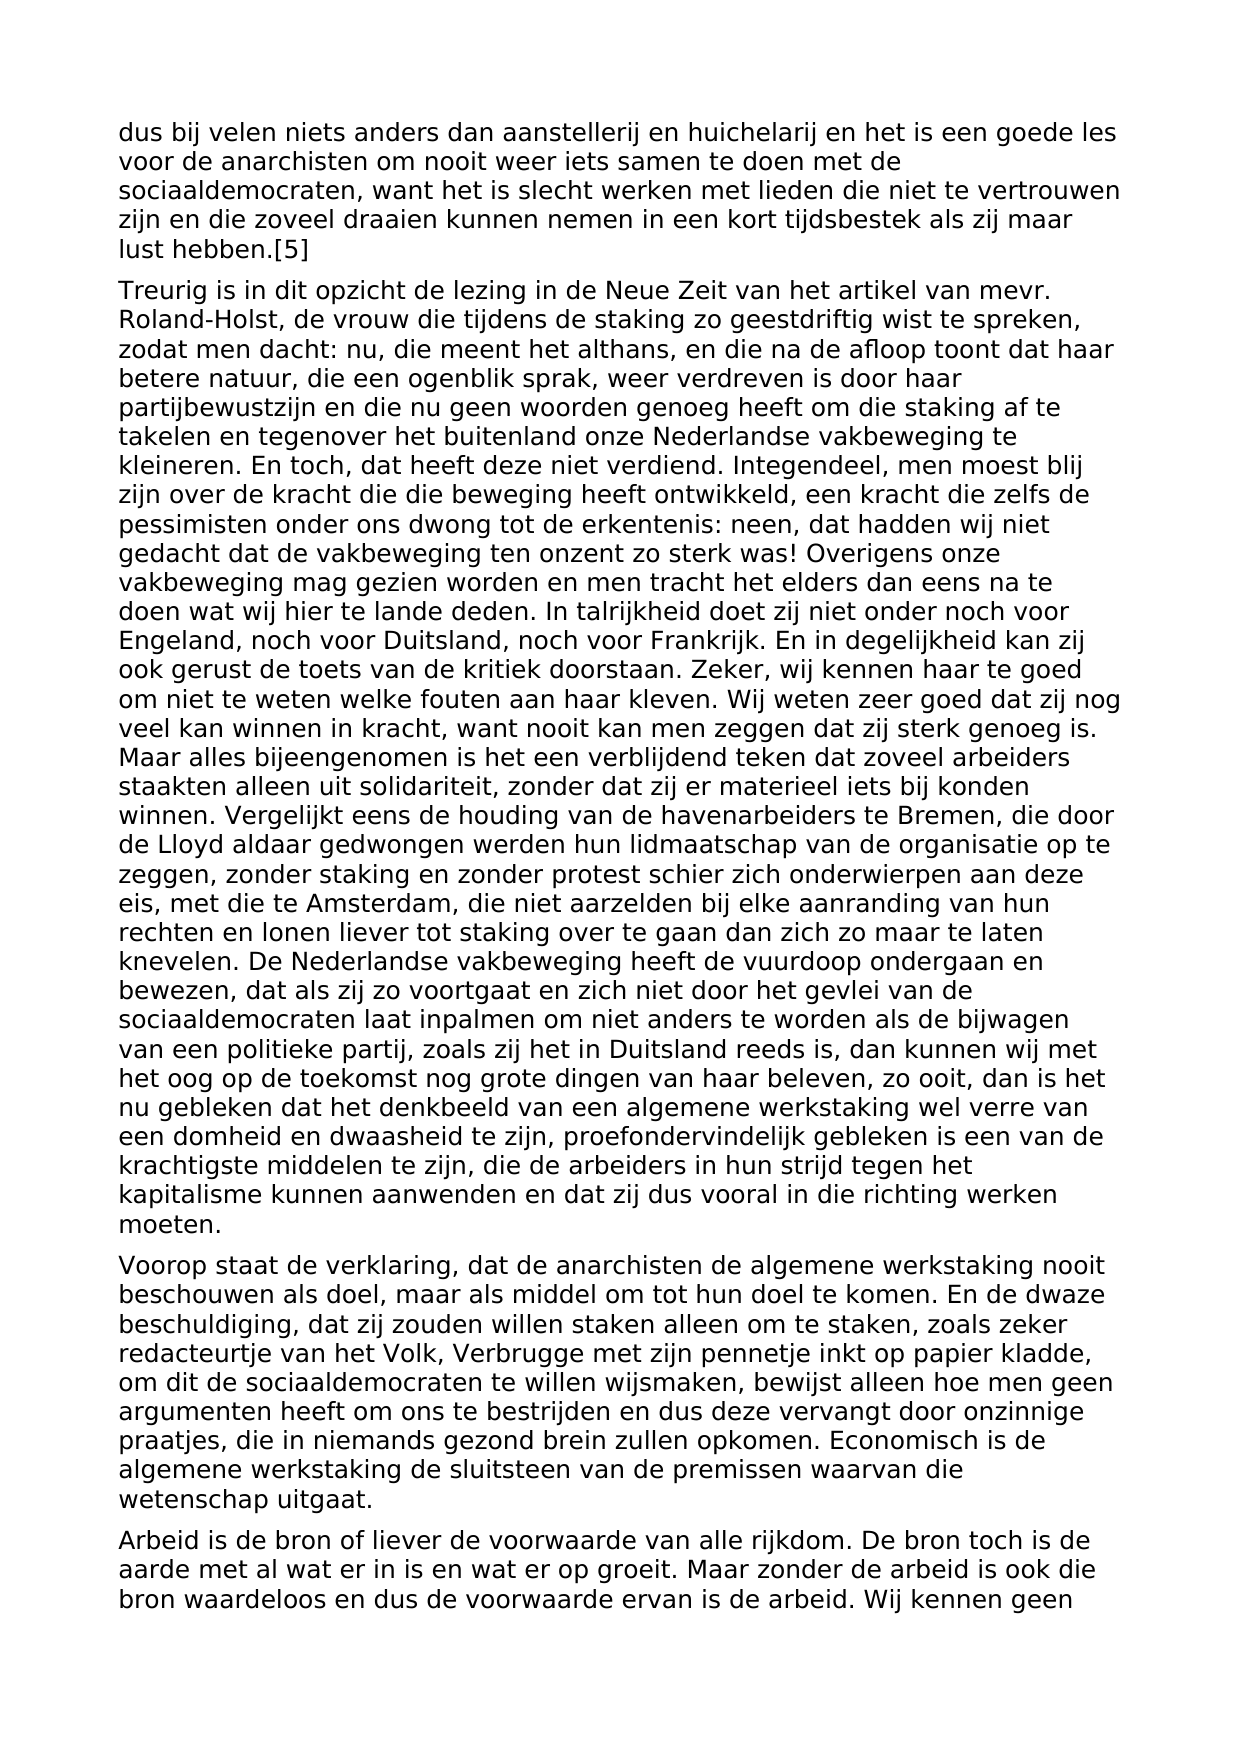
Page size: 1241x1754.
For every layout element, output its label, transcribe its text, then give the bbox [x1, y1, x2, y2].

text Treurig is in dit opzicht de lezing in de Neue Zeit van het artikel van mevr. Roland-Holst, de vrouw die tijdens de staking zo geestdriftig wist te spreken, zodat men dacht: nu, die meent het althans, en die na de afloop toont dat haar betere natuur, die een ogenblik sprak, weer verdreven is door haar partijbewustzijn en die nu geen woorden genoeg heeft om die staking af te takelen en tegenover het buitenland onze Nederlandse vakbeweging te kleineren. En toch, dat heeft deze niet verdiend. Integendeel, men moest blij zijn over de kracht die die beweging heeft ontwikkeld, een kracht die zelfs de pessimisten onder ons dwong tot de erkentenis: neen, dat hadden wij niet gedacht dat de vakbeweging ten onzent zo sterk was! Overigens onze vakbeweging mag gezien worden en men tracht het elders dan eens na te doen wat wij hier te lande deden. In talrijkheid doet zij niet onder noch voor Engeland, noch voor Duitsland, noch voor Frankrijk. En in degelijkheid kan zij ook gerust de toets van de kritiek doorstaan. Zeker, wij kennen haar te goed om niet te weten welke fouten aan haar kleven. Wij weten zeer goed dat zij nog veel kan winnen in kracht, want nooit kan men zeggen dat zij sterk genoeg is. Maar alles bijeengenomen is het een verblijdend teken dat zoveel arbeiders staakten alleen uit solidariteit, zonder dat zij er materieel iets bij konden winnen. Vergelijkt eens de houding van de havenarbeiders te Bremen, die door de Lloyd aldaar gedwongen werden hun lidmaatschap van de organisatie op te zeggen, zonder staking en zonder protest schier zich onderwierpen aan deze eis, met die te Amsterdam, die niet aarzelden bij elke aanranding van hun rechten en lonen liever tot staking over te gaan dan zich zo maar te laten knevelen. De Nederlandse vakbeweging heeft de vuurdoop ondergaan en bewezen, dat als zij zo voortgaat en zich niet door het gevlei van de sociaaldemocraten laat inpalmen om niet anders te worden als de bijwagen van een politieke partij, zoals zij het in Duitsland reeds is, dan kunnen wij met het oog op de toekomst nog grote dingen van haar beleven, zo ooit, dan is het nu gebleken dat het denkbeeld van een algemene werkstaking wel verre van een domheid en dwaasheid te zijn, proefondervindelijk gebleken is een van de krachtigste middelen te zijn, die de arbeiders in hun strijd tegen het kapitalisme kunnen aanwenden en dat zij dus vooral in die richting werken moeten. [118, 276, 1122, 1239]
text Arbeid is de bron of liever de voorwaarde van alle rijkdom. De bron toch is de aarde met al wat er in is en wat er op groeit. Maar zonder de arbeid is ook die bron waardeloos en dus de voorwaarde ervan is de arbeid. Wij kennen geen [118, 1526, 1122, 1614]
text dus bij velen niets anders dan aanstellerij en huichelarij en het is een goede les voor de anarchisten om nooit weer iets samen te doen met de sociaaldemocraten, want het is slecht werken met lieden die niet te vertrouwen zijn en die zoveel draaien kunnen nemen in een kort tijdsbestek als zij maar lust hebben.[5] [118, 118, 1122, 264]
text Voorop staat de verklaring, dat de anarchisten de algemene werkstaking nooit beschouwen als doel, maar als middel om tot hun doel te komen. En de dwaze beschuldiging, dat zij zouden willen staken alleen om te staken, zoals zeker redacteurtje van het Volk, Verbrugge met zijn pennetje inkt op papier kladde, om dit de sociaaldemocraten te willen wijsmaken, bewijst alleen hoe men geen argumenten heeft om ons te bestrijden en dus deze vervangt door onzinnige praatjes, die in niemands gezond brein zullen opkomen. Economisch is de algemene werkstaking de sluitsteen van de premissen waarvan die wetenschap uitgaat. [118, 1251, 1122, 1514]
